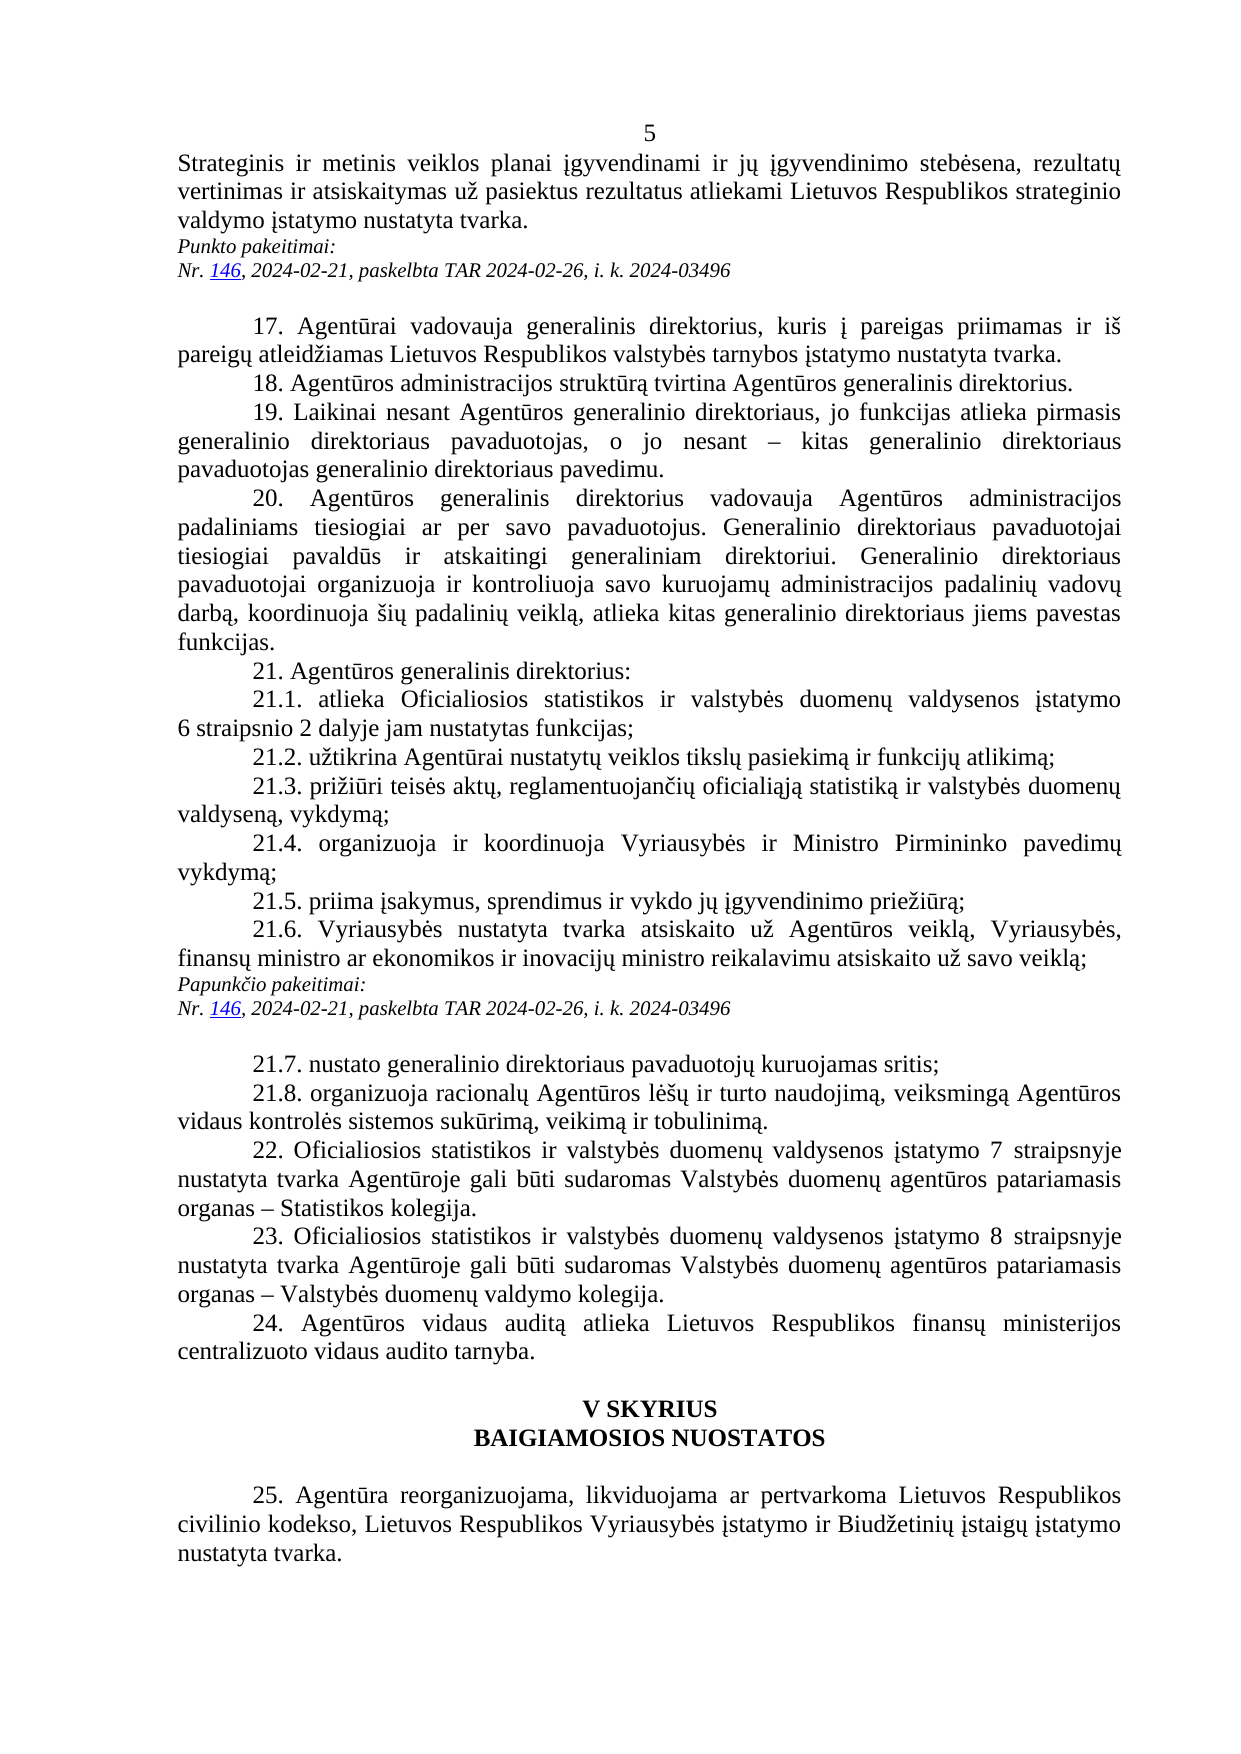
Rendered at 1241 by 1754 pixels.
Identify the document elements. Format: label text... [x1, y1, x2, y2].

text 17. Agentūrai vadovauja generalinis direktorius, kuris į pareigas priimamas ir iš pareigų atleidžiamas Lietuvos Respublikos valstybės tarnybos įstatymo nustatyta tvarka. [177, 311, 1122, 368]
text 19. Laikinai nesant Agentūros generalinio direktoriaus, jo funkcijas atlieka pirmasis generalinio direktoriaus pavaduotojas, o jo nesant – kitas generalinio direktoriaus pavaduotojas generalinio direktoriaus pavedimu. [177, 397, 1122, 483]
text 21.4. organizuoja ir koordinuoja Vyriausybės ir Ministro Pirmininko pavedimų vykdymą; [177, 828, 1122, 886]
text 21.8. organizuoja racionalų Agentūros lėšų ir turto naudojimą, veiksmingą Agentūros vidaus kontrolės sistemos sukūrimą, veikimą ir tobulinimą. [177, 1078, 1122, 1135]
text 25. Agentūra reorganizuojama, likviduojama ar pertvarkoma Lietuvos Respublikos civilinio kodekso, Lietuvos Respublikos Vyriausybės įstatymo ir Biudžetinių įstaigų įstatymo nustatyta tvarka. [177, 1480, 1122, 1566]
text 21.2. užtikrina Agentūrai nustatytų veiklos tikslų pasiekimą ir funkcijų atlikimą; [177, 742, 1122, 771]
text Papunkčio pakeitimai: [177, 972, 1122, 996]
text 21.5. priima įsakymus, sprendimus ir vykdo jų įgyvendinimo priežiūrą; [177, 886, 1122, 914]
text 24. Agentūros vidaus auditą atlieka Lietuvos Respublikos finansų ministerijos centralizuoto vidaus audito tarnyba. [177, 1308, 1122, 1365]
text 21. Agentūros generalinis direktorius: [177, 656, 1122, 684]
text 18. Agentūros administracijos struktūrą tvirtina Agentūros generalinis direktorius. [177, 368, 1122, 397]
text 23. Oficialiosios statistikos ir valstybės duomenų valdysenos įstatymo 8 straipsnyje nustatyta tvarka Agentūroje gali būti sudaromas Valstybės duomenų agentūros patariamasis organas – Valstybės duomenų valdymo kolegija. [177, 1221, 1122, 1308]
text Nr. 146, 2024-02-21, paskelbta TAR 2024-02-26, i. k. 2024-03496 [177, 996, 1122, 1020]
text 21.1. atlieka Oficialiosios statistikos ir valstybės duomenų valdysenos įstatymo 6 straipsnio 2 dalyje jam nustatytas funkcijas; [177, 684, 1122, 742]
text 20. Agentūros generalinis direktorius vadovauja Agentūros administracijos padaliniams tiesiogiai ar per savo pavaduotojus. Generalinio direktoriaus pavaduotojai tiesiogiai pavaldūs ir atskaitingi generaliniam direktoriui. Generalinio direktoriaus pavaduotojai organizuoja ir kontroliuoja savo kuruojamų administracijos padalinių vadovų darbą, koordinuoja šių padalinių veiklą, atlieka kitas generalinio direktoriaus jiems pavestas funkcijas. [177, 483, 1122, 656]
text Nr. 146, 2024-02-21, paskelbta TAR 2024-02-26, i. k. 2024-03496 [177, 258, 1122, 282]
text 21.7. nustato generalinio direktoriaus pavaduotojų kuruojamas sritis; [177, 1049, 1122, 1078]
text Strateginis ir metinis veiklos planai įgyvendinami ir jų įgyvendinimo stebėsena, rezultatų vertinimas ir atsiskaitymas už pasiektus rezultatus atliekami Lietuvos Respublikos strateginio valdymo įstatymo nustatyta tvarka. [177, 148, 1122, 234]
text 22. Oficialiosios statistikos ir valstybės duomenų valdysenos įstatymo 7 straipsnyje nustatyta tvarka Agentūroje gali būti sudaromas Valstybės duomenų agentūros patariamasis organas – Statistikos kolegija. [177, 1135, 1122, 1221]
text V SKYRIUS BAIGIAMOSIOS NUOSTATOS [177, 1394, 1122, 1451]
text 21.6. Vyriausybės nustatyta tvarka atsiskaito už Agentūros veiklą, Vyriausybės, finansų ministro ar ekonomikos ir inovacijų ministro reikalavimu atsiskaito už savo veiklą; [177, 914, 1122, 972]
text Punkto pakeitimai: [177, 234, 1122, 258]
text 21.3. prižiūri teisės aktų, reglamentuojančių oficialiąją statistiką ir valstybės duomenų valdyseną, vykdymą; [177, 771, 1122, 828]
